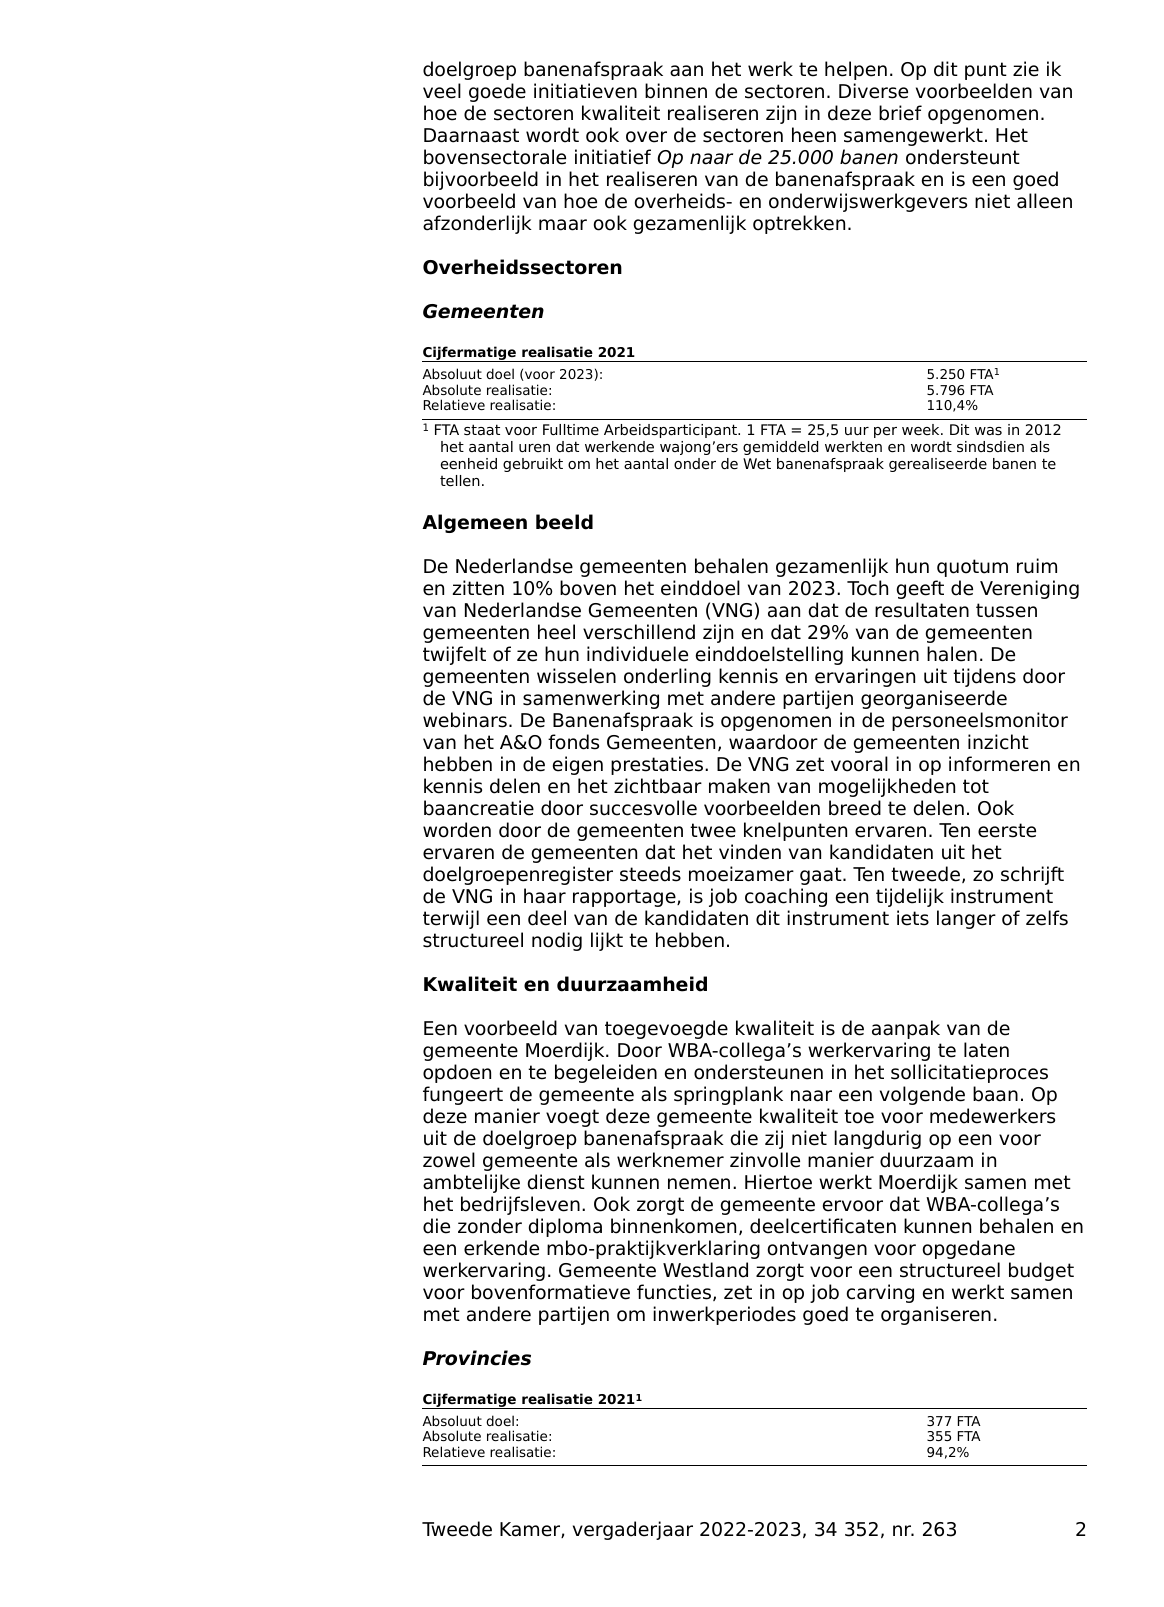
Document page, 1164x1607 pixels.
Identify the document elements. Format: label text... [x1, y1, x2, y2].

table_cell Absoluut doel (voor 2023): [422, 362, 921, 382]
text Daarnaast wordt ook over de sectoren heen samengewerkt. Het bovensectorale initiatief Op naar de 25.000 banen ondersteunt bijvoorbeeld in het realiseren van de banenafspraak en is een goed voorbeeld van hoe de overheids- en onderwijswerkgevers niet alleen afzonderlijk maar ook gezamenlijk optrekken. [422, 125, 1087, 235]
table_cell 94,2% [921, 1445, 1087, 1465]
text De Nederlandse gemeenten behalen gezamenlijk hun quotum ruim en zitten 10% boven het einddoel van 2023. Toch geeft de Vereniging van Nederlandse Gemeenten (VNG) aan dat de resultaten tussen gemeenten heel verschillend zijn en dat 29% van de gemeenten twijfelt of ze hun individuele einddoelstelling kunnen halen. De gemeenten wisselen onderling kennis en ervaringen uit tijdens door de VNG in samenwerking met andere partijen georganiseerde webinars. De Banenafspraak is opgenomen in de personeelsmonitor van het A&O fonds Gemeenten, waardoor de gemeenten inzicht hebben in de eigen prestaties. De VNG zet vooral in op informeren en kennis delen en het zichtbaar maken van mogelijkheden tot baancreatie door succesvolle voorbeelden breed te delen. Ook worden door de gemeenten twee knelpunten ervaren. Ten eerste ervaren de gemeenten dat het vinden van kandidaten uit het doelgroepenregister steeds moeizamer gaat. Ten tweede, zo schrijft de VNG in haar rapportage, is job coaching een tijdelijk instrument terwijl een deel van de kandidaten dit instrument iets langer of zelfs structureel nodig lijkt te hebben. [422, 556, 1087, 952]
table_header Cijfermatige realisatie 2021 [422, 345, 1087, 361]
table_cell 1 FTA staat voor Fulltime Arbeidsparticipant. 1 FTA = 25,5 uur per week. Dit was in 2012 het aantal uren dat werkende wajong’ers gemiddeld werkten en wordt sindsdien als eenheid gebruikt om het aantal onder de Wet banenafspraak gerealiseerde banen te tellen. [422, 420, 1087, 490]
table_cell Relatieve realisatie: [422, 1445, 921, 1465]
table_cell Relatieve realisatie: [422, 398, 921, 418]
table_cell 110,4% [921, 398, 1087, 418]
subtitle Algemeen beeld [422, 512, 1087, 534]
table_cell Absoluut doel: [422, 1409, 921, 1429]
table_cell 377 FTA [921, 1409, 1087, 1429]
text Een voorbeeld van toegevoegde kwaliteit is de aanpak van de gemeente Moerdijk. Door WBA-collega’s werkervaring te laten opdoen en te begeleiden en ondersteunen in het sollicitatieproces fungeert de gemeente als springplank naar een volgende baan. Op deze manier voegt deze gemeente kwaliteit toe voor medewerkers uit de doelgroep banenafspraak die zij niet langdurig op een voor zowel gemeente als werknemer zinvolle manier duurzaam in ambtelijke dienst kunnen nemen. Hiertoe werkt Moerdijk samen met het bedrijfsleven. Ook zorgt de gemeente ervoor dat WBA-collega’s die zonder diploma binnenkomen, deelcertificaten kunnen behalen en een erkende mbo-praktijkverklaring ontvangen voor opgedane werkervaring. Gemeente Westland zorgt voor een structureel budget voor bovenformatieve functies, zet in op job carving en werkt samen met andere partijen om inwerkperiodes goed te organiseren. [422, 1018, 1087, 1326]
table_cell Absolute realisatie: [422, 382, 921, 398]
subtitle Overheidssectoren [422, 257, 1087, 279]
table_cell 5.796 FTA [921, 382, 1087, 398]
subtitle Provincies [422, 1348, 1087, 1370]
table_cell 355 FTA [921, 1429, 1087, 1445]
table_cell 5.250 FTA1 [921, 362, 1087, 382]
table_cell Absolute realisatie: [422, 1429, 921, 1445]
subtitle Kwaliteit en duurzaamheid [422, 974, 1087, 996]
subtitle Gemeenten [422, 301, 1087, 323]
text doelgroep banenafspraak aan het werk te helpen. Op dit punt zie ik veel goede initiatieven binnen de sectoren. Diverse voorbeelden van hoe de sectoren kwaliteit realiseren zijn in deze brief opgenomen. [422, 59, 1087, 125]
table_header Cijfermatige realisatie 20211 [422, 1392, 1087, 1408]
